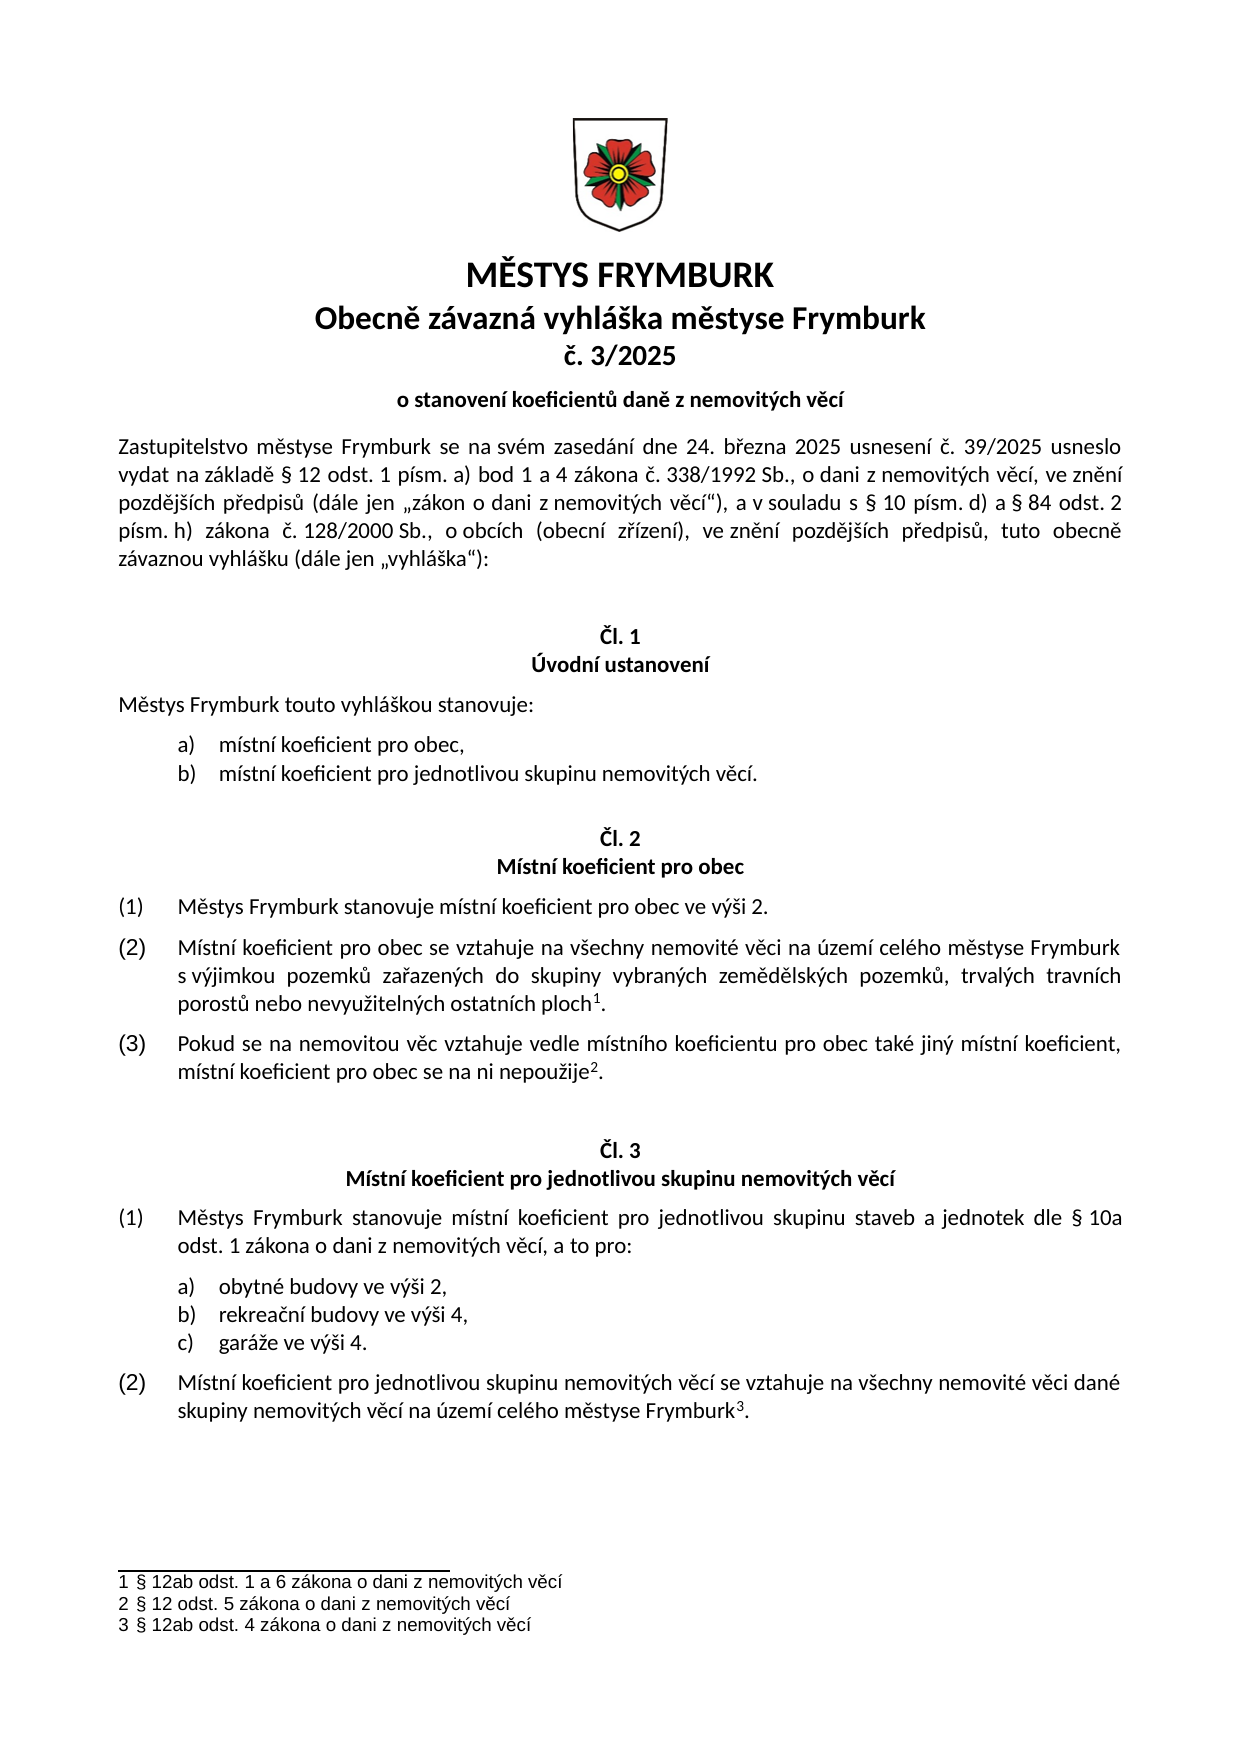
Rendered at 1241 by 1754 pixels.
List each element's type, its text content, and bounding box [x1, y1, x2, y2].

text Obecně závazná vyhláška městyse Frymburk [118, 297, 1122, 337]
list § 12ab odst. 1 a 6 zákona o dani z nemovitých věcí [118, 1571, 1122, 1592]
list místní koeficient pro jednotlivou skupinu nemovitých věcí. [177, 759, 1122, 787]
subtitle Čl. 3 Místní koeficient pro jednotlivou skupinu nemovitých věcí [118, 1136, 1122, 1192]
list místní koeficient pro obec, [177, 731, 1122, 759]
list § 12ab odst. 4 zákona o dani z nemovitých věcí [118, 1614, 1122, 1635]
text MĚSTYS FRYMBURK [118, 251, 1122, 297]
text o stanovení koeficientů daně z nemovitých věcí [118, 386, 1122, 414]
list garáže ve výši 4. [177, 1328, 1122, 1356]
list § 12 odst. 5 zákona o dani z nemovitých věcí [118, 1592, 1122, 1614]
subtitle Čl. 2 Místní koeficient pro obec [118, 824, 1122, 881]
list Místní koeficient pro obec se vztahuje na všechny nemovité věci na území celého městyse Frymburk s výjimkou pozemků zařazených do skupiny vybraných zemědělských pozemků, trvalých travních porostů nebo nevyužitelných ostatních ploch. [118, 933, 1122, 1017]
list obytné budovy ve výši 2, [177, 1272, 1122, 1300]
list Městys Frymburk stanovuje místní koeficient pro jednotlivou skupinu staveb a jednotek dle § 10a odst. 1 zákona o dani z nemovitých věcí, a to pro: [118, 1203, 1122, 1259]
text č. 3/2025 [118, 337, 1122, 373]
text Městys Frymburk touto vyhláškou stanovuje: [118, 690, 1122, 718]
picture [572, 118, 668, 232]
list rekreační budovy ve výši 4, [177, 1300, 1122, 1328]
text Zastupitelstvo městyse Frymburk se na svém zasedání dne 24. března 2025 usnesení č. 39/2025 usneslo vydat na základě § 12 odst. 1 písm. a) bod 1 a 4 zákona č. 338/1992 Sb., o dani z nemovitých věcí, ve znění pozdějších předpisů (dále jen „zákon o dani z nemovitých věcí“), a v souladu s § 10 písm. d) a § 84 odst. 2 písm. h) zákona č. 128/2000 Sb., o obcích (obecní zřízení), ve znění pozdějších předpisů, tuto obecně závaznou vyhlášku (dále jen „vyhláška“): [118, 432, 1122, 572]
list Městys Frymburk stanovuje místní koeficient pro obec ve výši 2. [118, 892, 1122, 920]
list Pokud se na nemovitou věc vztahuje vedle místního koeficientu pro obec také jiný místní koeficient, místní koeficient pro obec se na ni nepoužije. [118, 1029, 1122, 1085]
list Místní koeficient pro jednotlivou skupinu nemovitých věcí se vztahuje na všechny nemovité věci dané skupiny nemovitých věcí na území celého městyse Frymburk. [118, 1368, 1122, 1424]
subtitle Čl. 1 Úvodní ustanovení [118, 622, 1122, 678]
